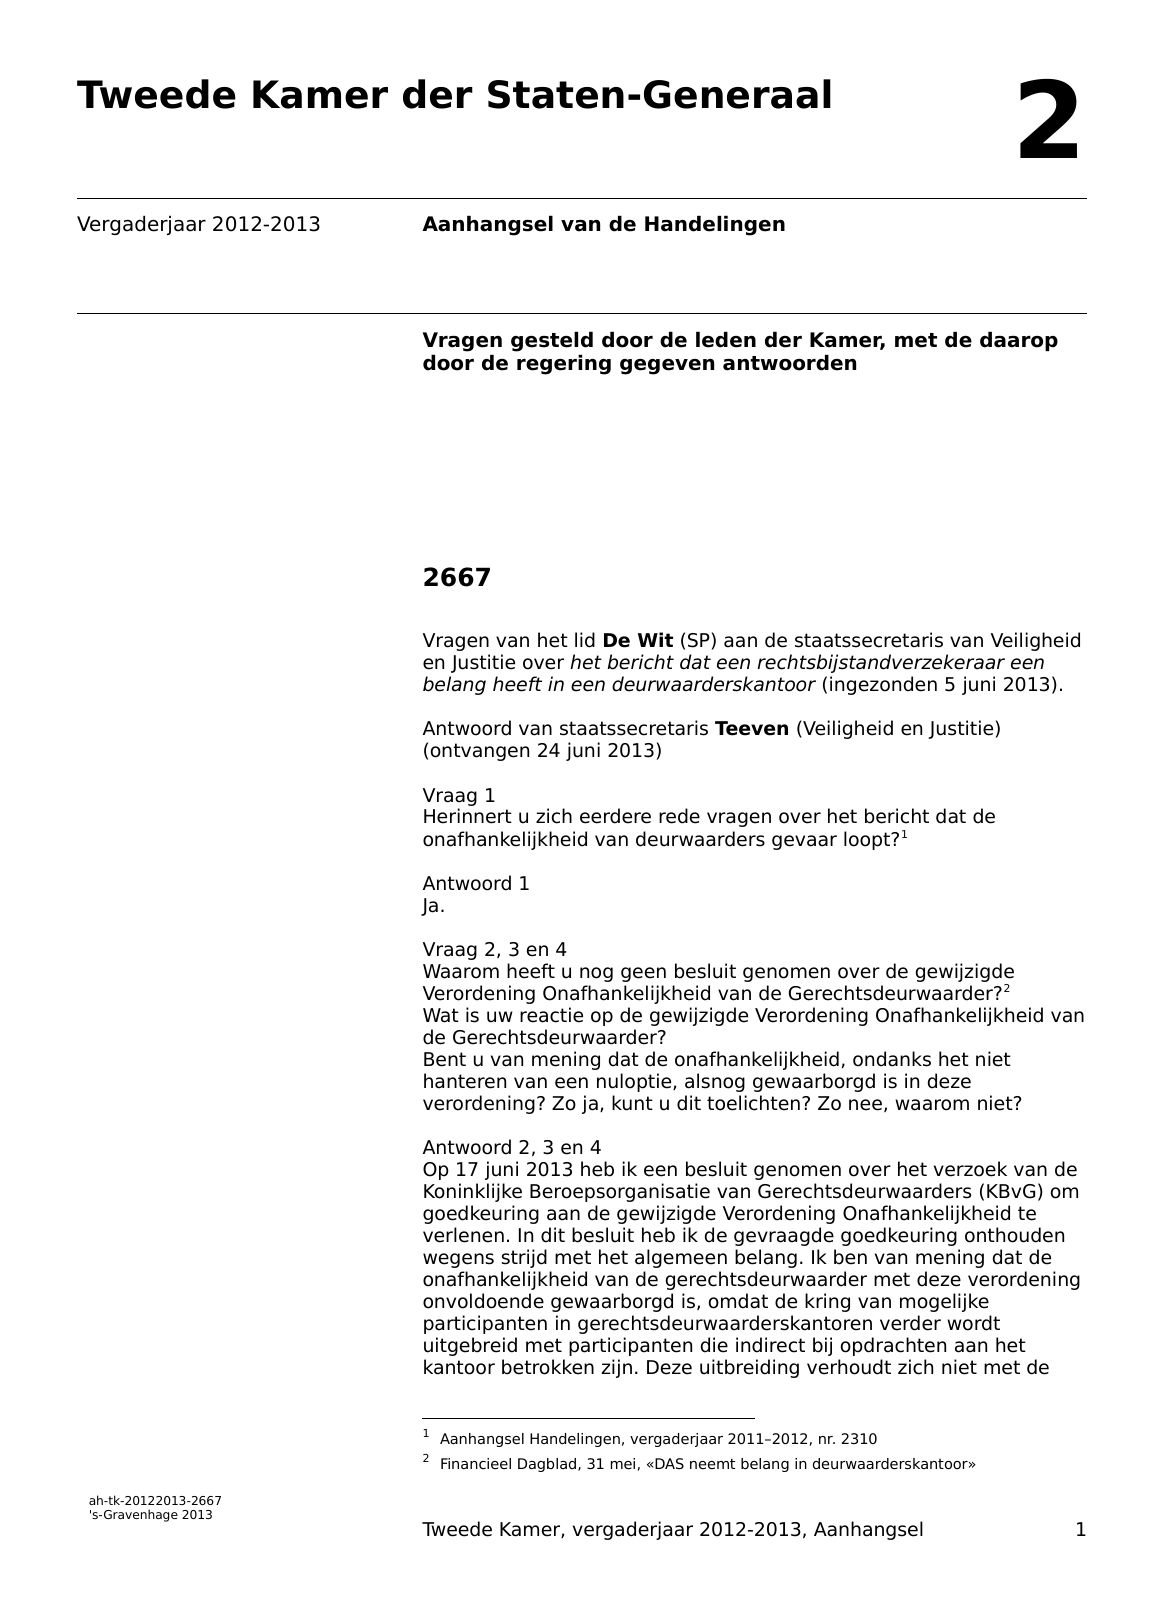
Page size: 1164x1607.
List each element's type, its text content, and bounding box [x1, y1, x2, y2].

table_cell Vergaderjaar 2012-2013 [77, 199, 422, 313]
table_cell Vragen gesteld door de leden der Kamer, met de daarop door de regering gegeven antwoorden [422, 314, 1087, 375]
text Bent u van mening dat de onafhankelijkheid, ondanks het niet hanteren van een nuloptie, alsnog gewaarborgd is in deze verordening? Zo ja, kunt u dit toelichten? Zo nee, waarom niet? [422, 1049, 1087, 1114]
text ah-tk-20122013-2667 [88, 1494, 323, 1508]
text Antwoord van staatssecretaris Teeven (Veiligheid en Justitie) (ontvangen 24 juni 2013) [422, 718, 1087, 762]
text Wat is uw reactie op de gewijzigde Verordening Onafhankelijkheid van de Gerechtsdeurwaarder? [422, 1005, 1087, 1049]
text Vragen van het lid De Wit (SP) aan de staatssecretaris van Veiligheid en Justitie over het bericht dat een rechtsbijstandverzekeraar een belang heeft in een deurwaarderskantoor (ingezonden 5 juni 2013). [422, 630, 1087, 696]
text Antwoord 2, 3 en 4 [422, 1137, 1087, 1159]
text Vraag 1 [422, 784, 1087, 806]
text Vraag 2, 3 en 4 [422, 939, 1087, 961]
text Waarom heeft u nog geen besluit genomen over de gewijzigde Verordening Onafhankelijkheid van de Gerechtsdeurwaarder? [422, 961, 1087, 1005]
table_header Tweede Kamer der Staten-Generaal [77, 59, 886, 198]
table_header 2 [886, 59, 1087, 198]
text 2667 [422, 563, 1087, 592]
text Antwoord 1 [422, 873, 1087, 894]
text 's-Gravenhage 2013 [88, 1508, 323, 1522]
table_cell [77, 314, 422, 375]
table_cell Aanhangsel van de Handelingen [422, 199, 1087, 313]
text Financieel Dagblad, 31 mei, «DAS neemt belang in deurwaarderskantoor» [422, 1452, 1087, 1474]
text Ja. [422, 894, 1087, 917]
text Herinnert u zich eerdere rede vragen over het bericht dat de onafhankelijkheid van deurwaarders gevaar loopt? [422, 806, 1087, 850]
text Aanhangsel Handelingen, vergaderjaar 2011–2012, nr. 2310 [422, 1427, 1087, 1449]
text Op 17 juni 2013 heb ik een besluit genomen over het verzoek van de Koninklijke Beroepsorganisatie van Gerechtsdeurwaarders (KBvG) om goedkeuring aan de gewijzigde Verordening Onafhankelijkheid te verlenen. In dit besluit heb ik de gevraagde goedkeuring onthouden wegens strijd met het algemeen belang. Ik ben van mening dat de onafhankelijkheid van de gerechtsdeurwaarder met deze verordening onvoldoende gewaarborgd is, omdat de kring van mogelijke participanten in gerechtsdeurwaarderskantoren verder wordt uitgebreid met participanten die indirect bij opdrachten aan het kantoor betrokken zijn. Deze uitbreiding verhoudt zich niet met de [422, 1159, 1087, 1378]
